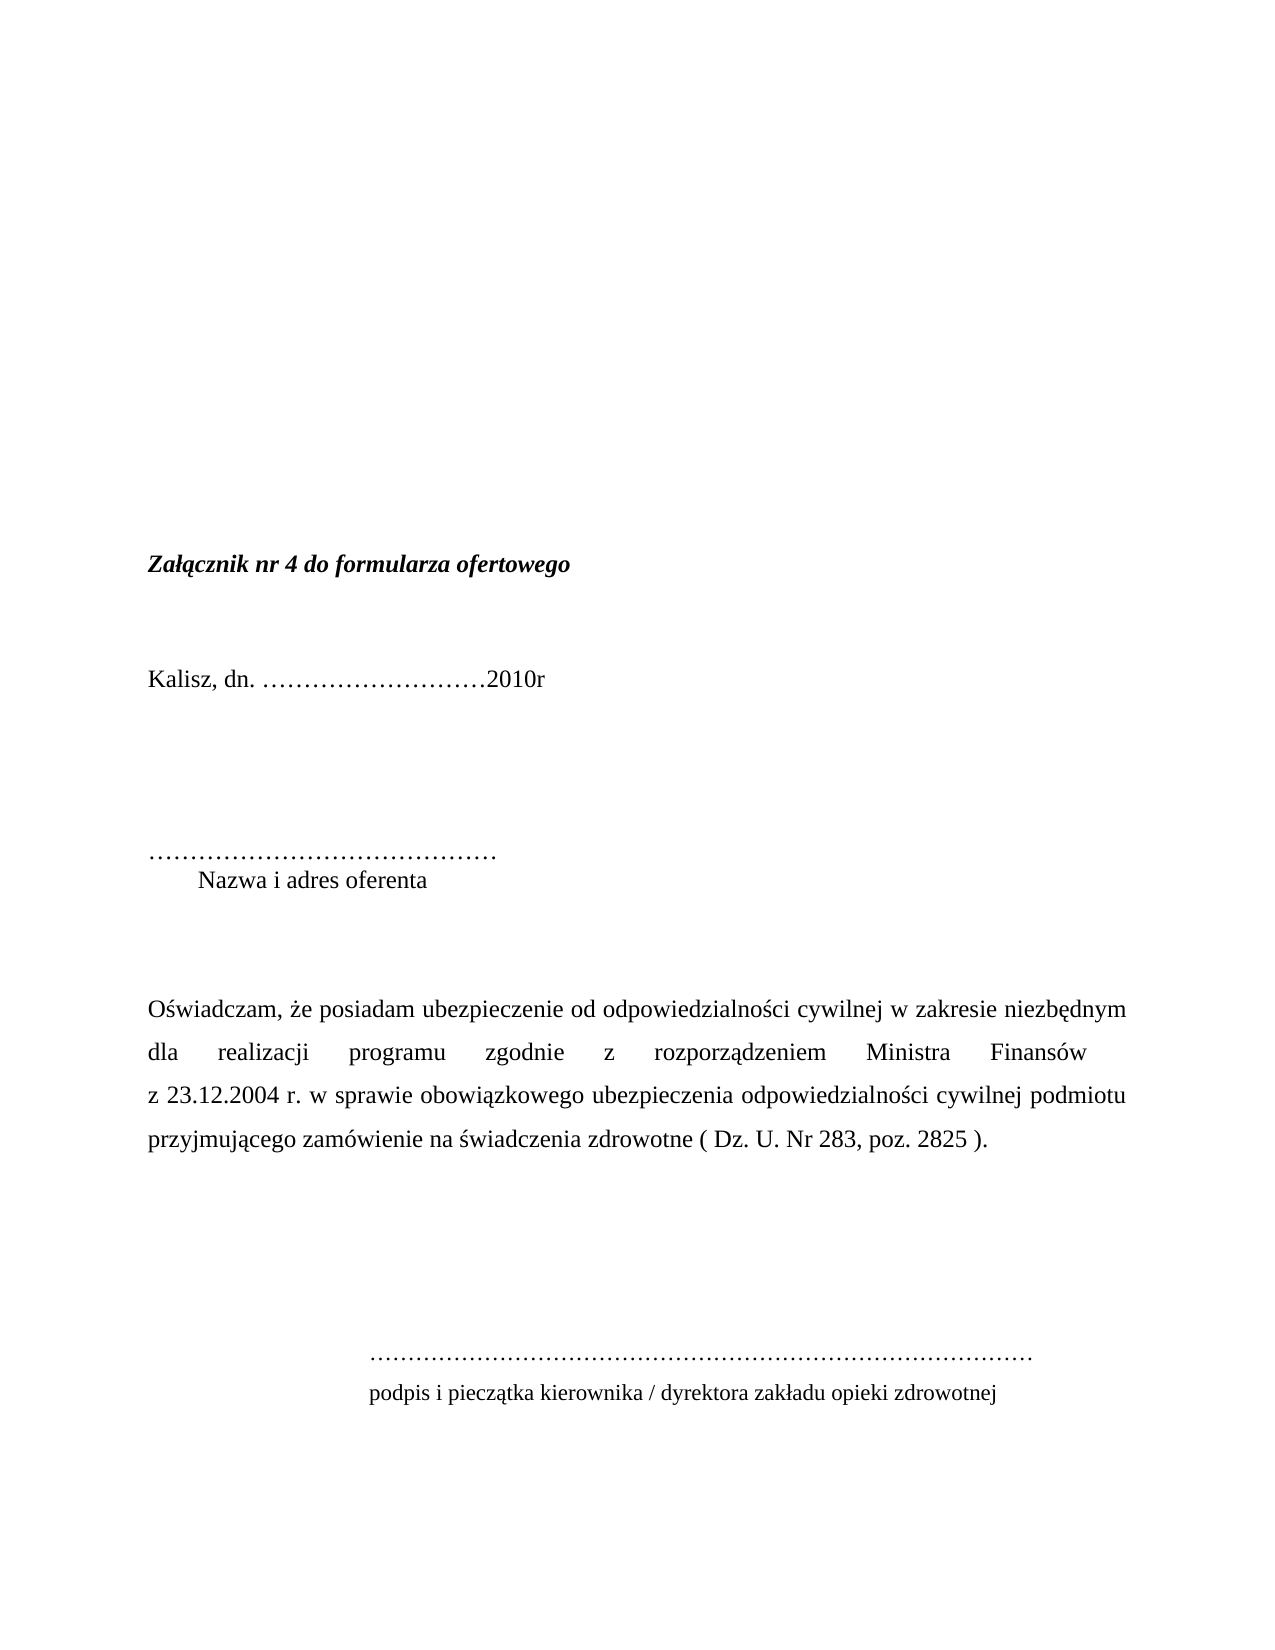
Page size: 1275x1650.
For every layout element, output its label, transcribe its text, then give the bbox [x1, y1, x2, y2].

text …………………………………… [148, 836, 1127, 865]
text Oświadczam, że posiadam ubezpieczenie od odpowiedzialności cywilnej w zakresie niezbędnym dla realizacji programu zgodnie z rozporządzeniem Ministra Finansów z 23.12.2004 r. w sprawie obowiązkowego ubezpieczenia odpowiedzialności cywilnej podmiotu przyjmującego zamówienie na świadczenia zdrowotne ( Dz. U. Nr 283, poz. 2825 ). [148, 994, 1127, 1152]
text Nazwa i adres oferenta [148, 865, 1127, 894]
text podpis i pieczątka kierownika / dyrektora zakładu opieki zdrowotnej [369, 1379, 1127, 1405]
text …………………………………………………………………………… [295, 1339, 1127, 1366]
text Kalisz, dn. ………………………2010r [148, 664, 1127, 692]
text Załącznik nr 4 do formularza ofertowego [148, 549, 1127, 577]
